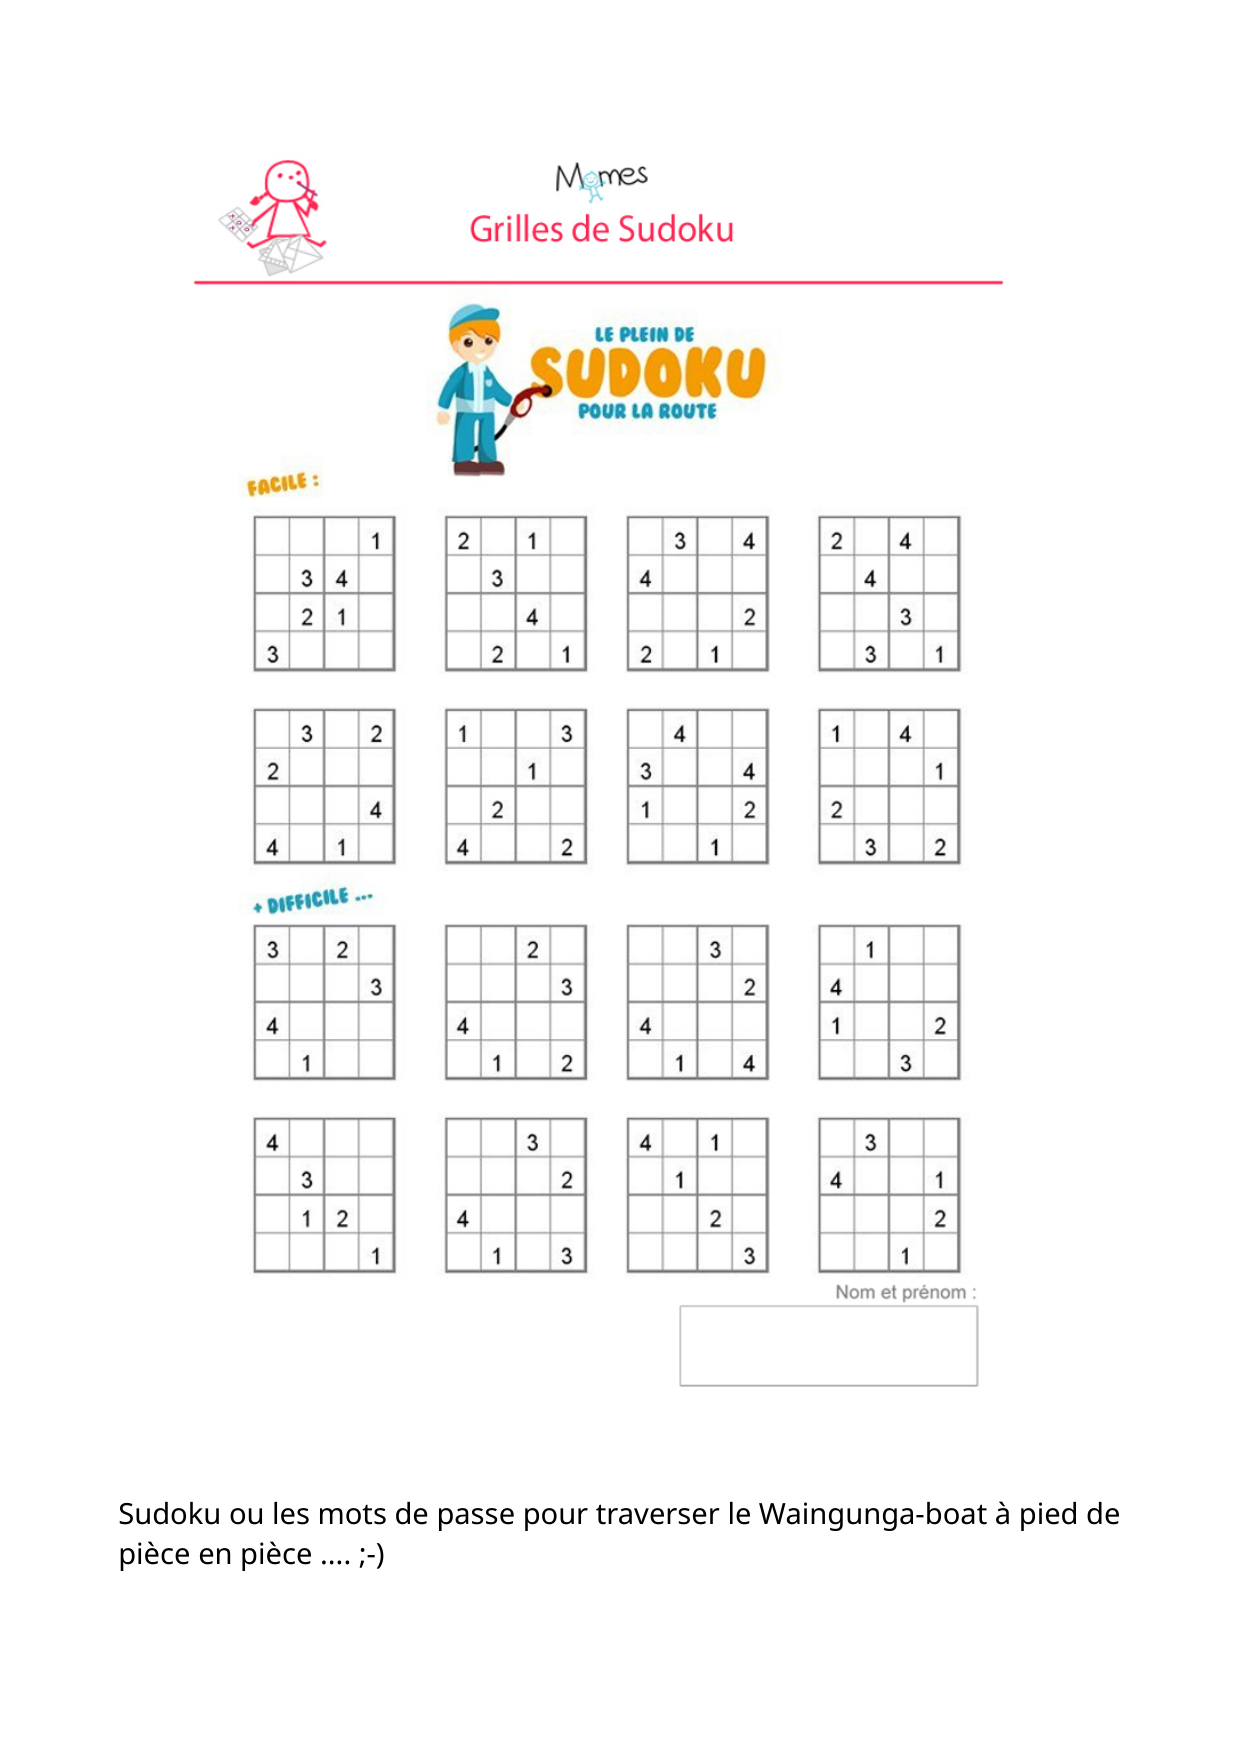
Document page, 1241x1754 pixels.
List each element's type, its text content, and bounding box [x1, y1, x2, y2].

text Sudoku ou les mots de passe pour traverser le Waingunga-boat à pied de pièce en pièce .... ;-) [118, 1493, 1122, 1573]
picture [118, 118, 1062, 1454]
